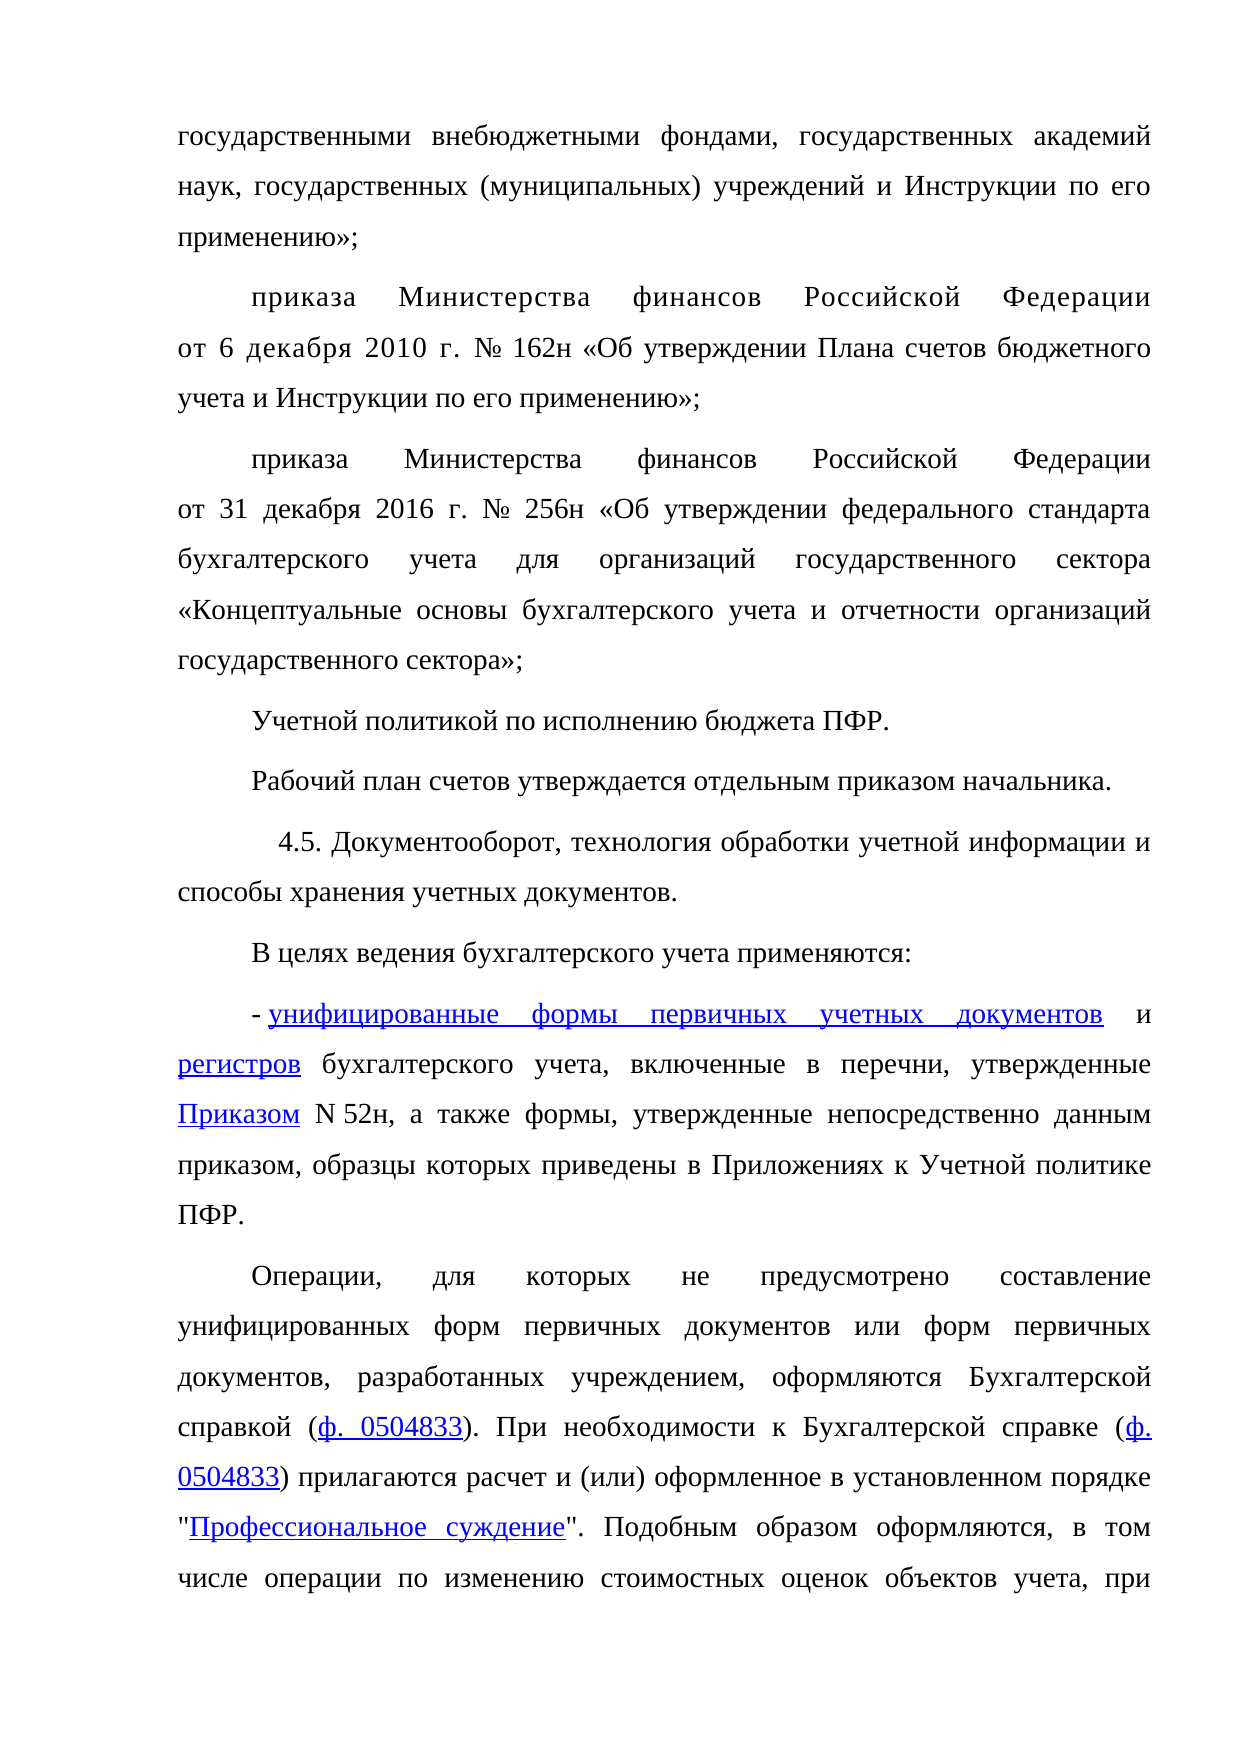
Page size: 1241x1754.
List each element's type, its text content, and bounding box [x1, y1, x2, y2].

list Учетной политикой по исполнению бюджета ПФР. [177, 703, 1152, 736]
list В целях ведения бухгалтерского учета применяются: [177, 935, 1152, 969]
list Операции, для которых не предусмотрено составление унифицированных форм первичных документов или форм первичных документов, разработанных учреждением, оформляются Бухгалтерской справкой (ф. 0504833). При необходимости к Бухгалтерской справке (ф. 0504833) прилагаются расчет и (или) оформленное в установленном порядке "Профессиональное суждение". Подобным образом оформляются, в том числе операции по изменению стоимостных оценок объектов учета, при [177, 1258, 1152, 1593]
list государственными внебюджетными фондами, государственных академий наук, государственных (муниципальных) учреждений и Инструкции по его применению»; [177, 118, 1152, 252]
list - унифицированные формы первичных учетных документов и регистров бухгалтерского учета, включенные в перечни, утвержденные Приказом N 52н, а также формы, утвержденные непосредственно данным приказом, образцы которых приведены в Приложениях к Учетной политике ПФР. [177, 996, 1152, 1231]
list приказа Министерства финансов Российской Федерации от 6 декабря 2010 г. № 162н «Об утверждении Плана счетов бюджетного учета и Инструкции по его применению»; [177, 279, 1152, 414]
list Рабочий план счетов утверждается отдельным приказом начальника. [177, 763, 1152, 797]
list 4.5. Документооборот, технология обработки учетной информации и способы хранения учетных документов. [177, 824, 1152, 908]
list приказа Министерства финансов Российской Федерации от 31 декабря 2016 г. № 256н «Об утверждении федерального стандарта бухгалтерского учета для организаций государственного сектора «Концептуальные основы бухгалтерского учета и отчетности организаций государственного сектора»; [177, 441, 1152, 676]
